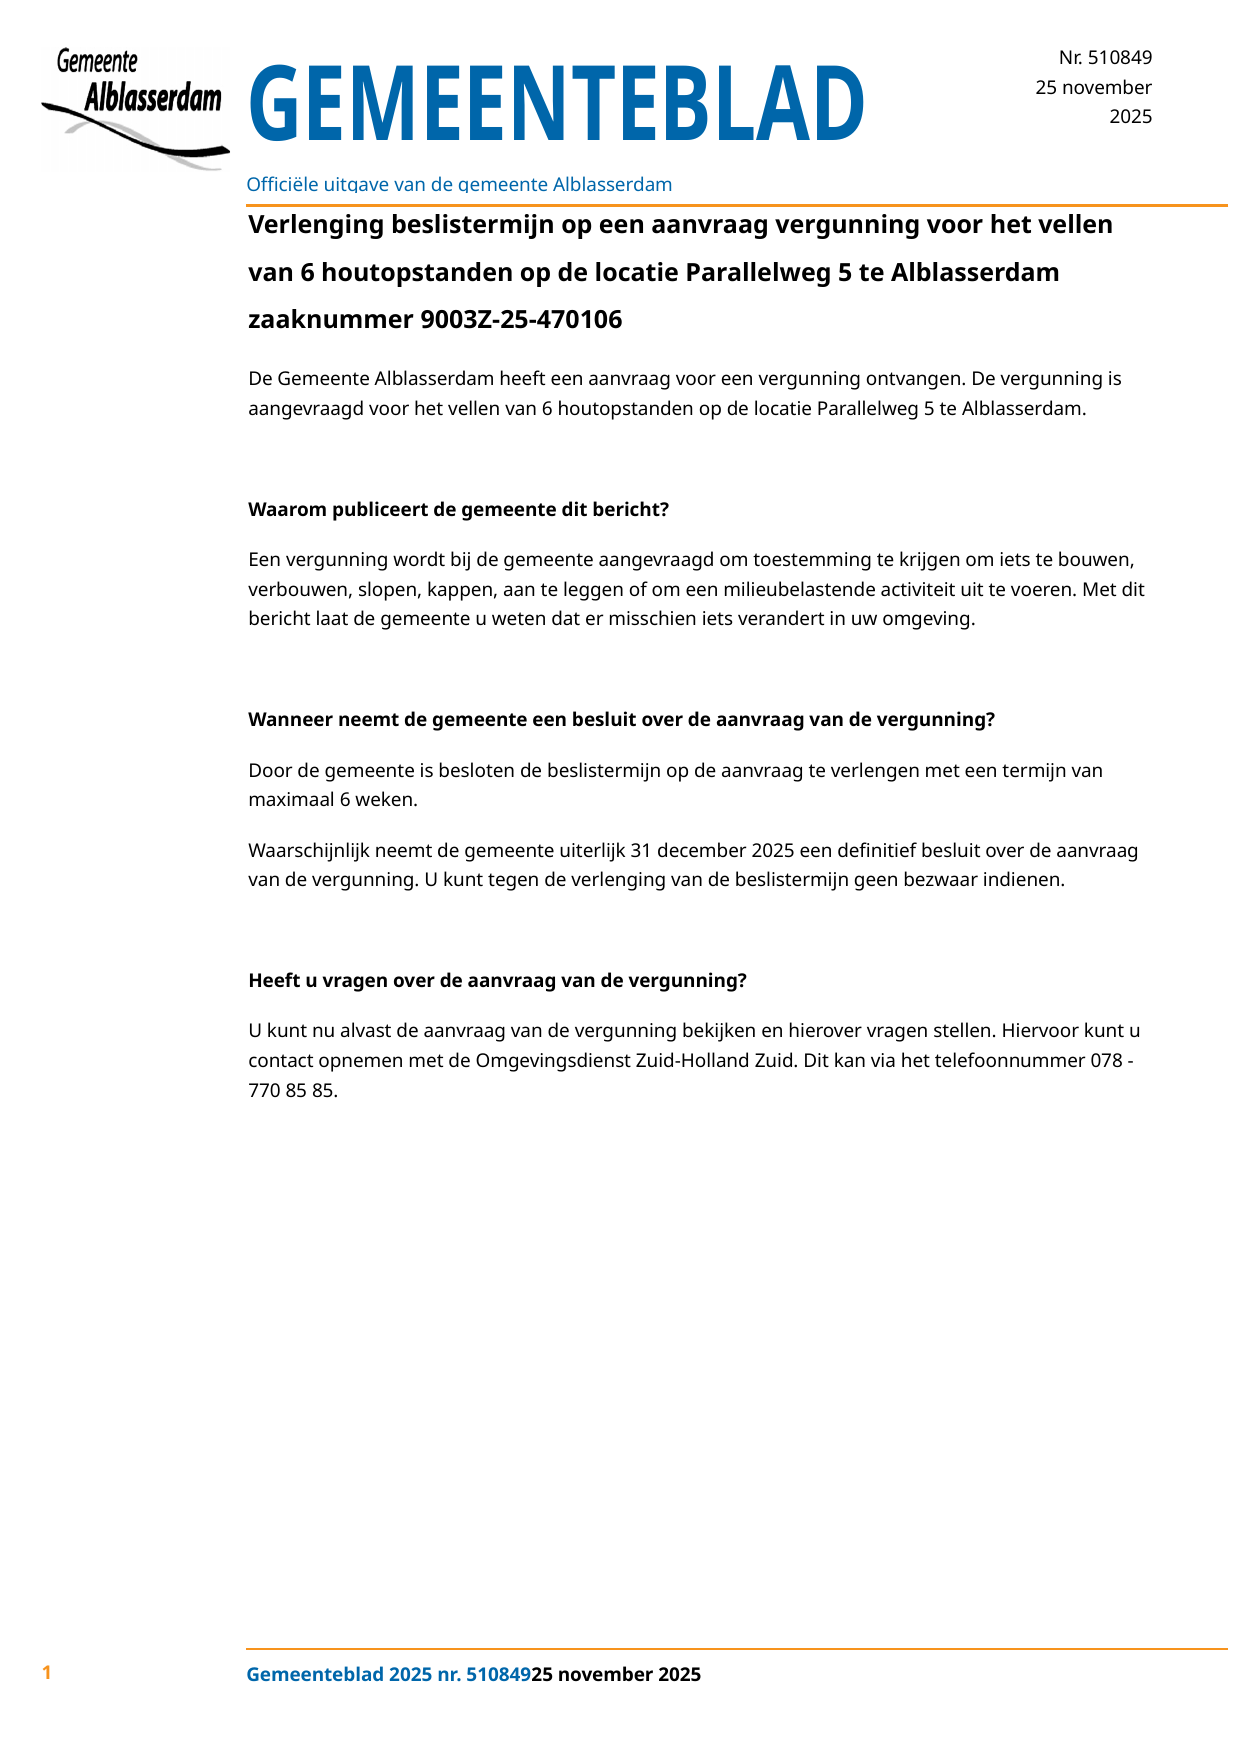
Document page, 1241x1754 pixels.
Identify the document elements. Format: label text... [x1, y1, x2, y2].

text De Gemeente Alblasserdam heeft een aanvraag voor een vergunning ontvangen. De vergunning is aangevraagd voor het vellen van 6 houtopstanden op de locatie Parallelweg 5 te Alblasserdam. [248, 366, 1152, 421]
text Waarschijnlijk neemt de gemeente uiterlijk 31 december 2025 een definitief besluit over de aanvraag van de vergunning. U kunt tegen de verlenging van de beslistermijn geen bezwaar indienen. [248, 837, 1152, 892]
text Heeft u vragen over de aanvraag van de vergunning? [248, 967, 1152, 993]
text Waarom publiceert de gemeente dit bericht? [248, 496, 1152, 522]
picture [41, 47, 231, 172]
text Door de gemeente is besloten de beslistermijn op de aanvraag te verlengen met een termijn van maximaal 6 weken. [248, 757, 1152, 812]
text Wanneer neemt de gemeente een besluit over de aanvraag van de vergunning? [248, 706, 1152, 732]
text Een vergunning wordt bij de gemeente aangevraagd om toestemming te krijgen om iets te bouwen, verbouwen, slopen, kappen, aan te leggen of om een milieubelastende activiteit uit te voeren. Met dit bericht laat de gemeente u weten dat er misschien iets verandert in uw omgeving. [248, 546, 1152, 631]
text U kunt nu alvast de aanvraag van de vergunning bekijken en hierover vragen stellen. Hiervoor kunt u contact opnemen met de Omgevingsdienst Zuid-Holland Zuid. Dit kan via het telefoonnummer 078 - 770 85 85. [248, 1018, 1152, 1102]
text Verlenging beslistermijn op een aanvraag vergunning voor het vellen van 6 houtopstanden op de locatie Parallelweg 5 te Alblasserdam zaaknummer 9003Z-25-470106 [248, 207, 1152, 336]
